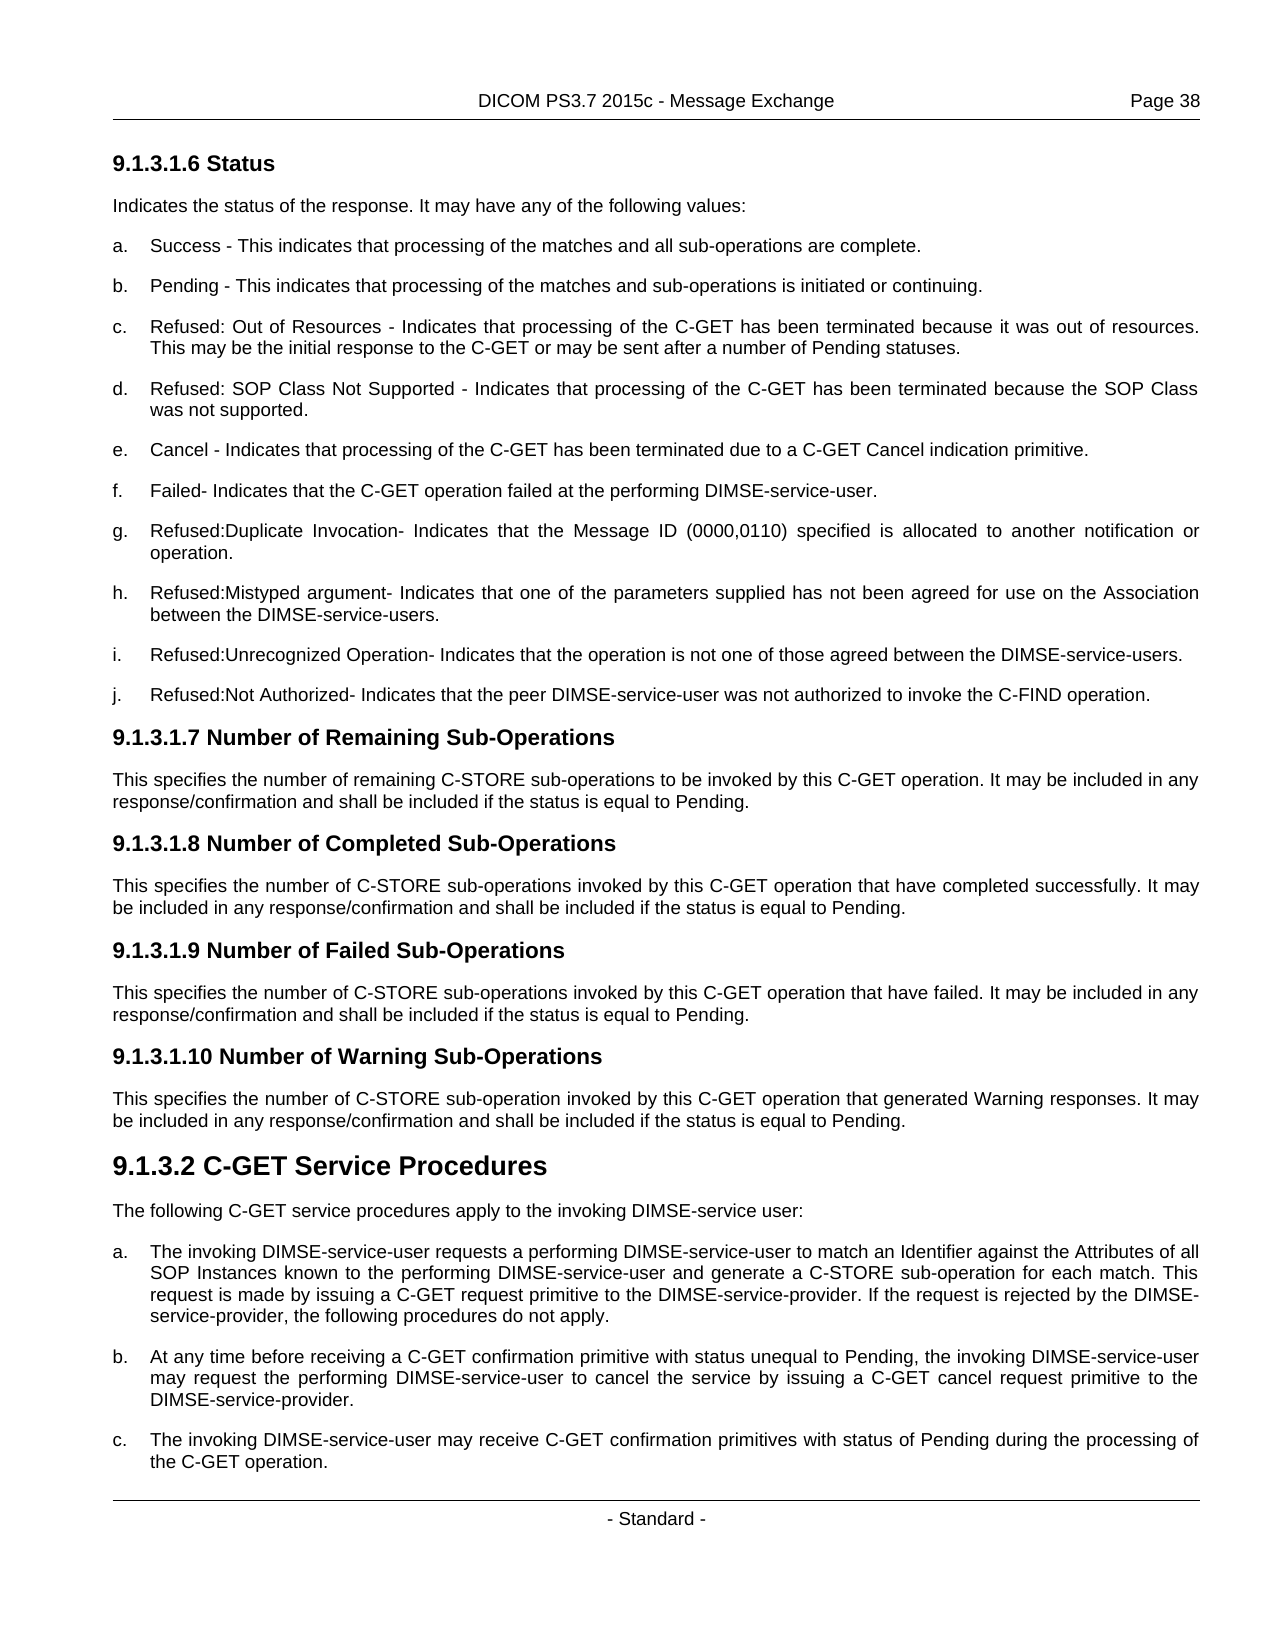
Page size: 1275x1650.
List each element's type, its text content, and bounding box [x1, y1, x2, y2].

list Refused:Unrecognized Operation- Indicates that the operation is not one of those agreed between the DIMSE-service-users. [112, 644, 1200, 665]
text This specifies the number of C-STORE sub-operations invoked by this C-GET operation that have failed. It may be included in any response/confirmation and shall be included if the status is equal to Pending. [112, 982, 1200, 1025]
list Refused:Not Authorized- Indicates that the peer DIMSE-service-user was not authorized to invoke the C-FIND operation. [112, 684, 1200, 706]
text Indicates the status of the response. It may have any of the following values: [112, 194, 1200, 216]
text 9.1.3.1.10 Number of Warning Sub-Operations [112, 1044, 1200, 1069]
list Success - This indicates that processing of the matches and all sub-operations are complete. [112, 235, 1200, 256]
text This specifies the number of C-STORE sub-operations invoked by this C-GET operation that have completed successfully. It may be included in any response/confirmation and shall be included if the status is equal to Pending. [112, 875, 1200, 918]
text 9.1.3.2 C-GET Service Procedures [112, 1150, 1200, 1181]
list Cancel - Indicates that processing of the C-GET has been terminated due to a C-GET Cancel indication primitive. [112, 439, 1200, 461]
list Refused:Mistyped argument- Indicates that one of the parameters supplied has not been agreed for use on the Association between the DIMSE-service-users. [112, 582, 1200, 625]
text 9.1.3.1.6 Status [112, 150, 1200, 176]
text This specifies the number of remaining C-STORE sub-operations to be invoked by this C-GET operation. It may be included in any response/confirmation and shall be included if the status is equal to Pending. [112, 769, 1200, 812]
list Pending - This indicates that processing of the matches and sub-operations is initiated or continuing. [112, 275, 1200, 297]
list The invoking DIMSE-service-user requests a performing DIMSE-service-user to match an Identifier against the Attributes of all SOP Instances known to the performing DIMSE-service-user and generate a C-STORE sub-operation for each match. This request is made by issuing a C-GET request primitive to the DIMSE-service-provider. If the request is rejected by the DIMSE-service-provider, the following procedures do not apply. [112, 1240, 1200, 1327]
text 9.1.3.1.8 Number of Completed Sub-Operations [112, 831, 1200, 857]
text This specifies the number of C-STORE sub-operation invoked by this C-GET operation that generated Warning responses. It may be included in any response/confirmation and shall be included if the status is equal to Pending. [112, 1088, 1200, 1131]
text The following C-GET service procedures apply to the invoking DIMSE-service user: [112, 1200, 1200, 1222]
text 9.1.3.1.9 Number of Failed Sub-Operations [112, 937, 1200, 963]
text 9.1.3.1.7 Number of Remaining Sub-Operations [112, 724, 1200, 750]
list At any time before receiving a C-GET confirmation primitive with status unequal to Pending, the invoking DIMSE-service-user may request the performing DIMSE-service-user to cancel the service by issuing a C-GET cancel request primitive to the DIMSE-service-provider. [112, 1345, 1200, 1410]
list Refused: Out of Resources - Indicates that processing of the C-GET has been terminated because it was out of resources. This may be the initial response to the C-GET or may be sent after a number of Pending statuses. [112, 316, 1200, 359]
list The invoking DIMSE-service-user may receive C-GET confirmation primitives with status of Pending during the processing of the C-GET operation. [112, 1429, 1200, 1472]
list Refused:Duplicate Invocation- Indicates that the Message ID (0000,0110) specified is allocated to another notification or operation. [112, 520, 1200, 563]
list Failed- Indicates that the C‑GET operation failed at the performing DIMSE-service-user. [112, 479, 1200, 501]
list Refused: SOP Class Not Supported - Indicates that processing of the C-GET has been terminated because the SOP Class was not supported. [112, 377, 1200, 421]
